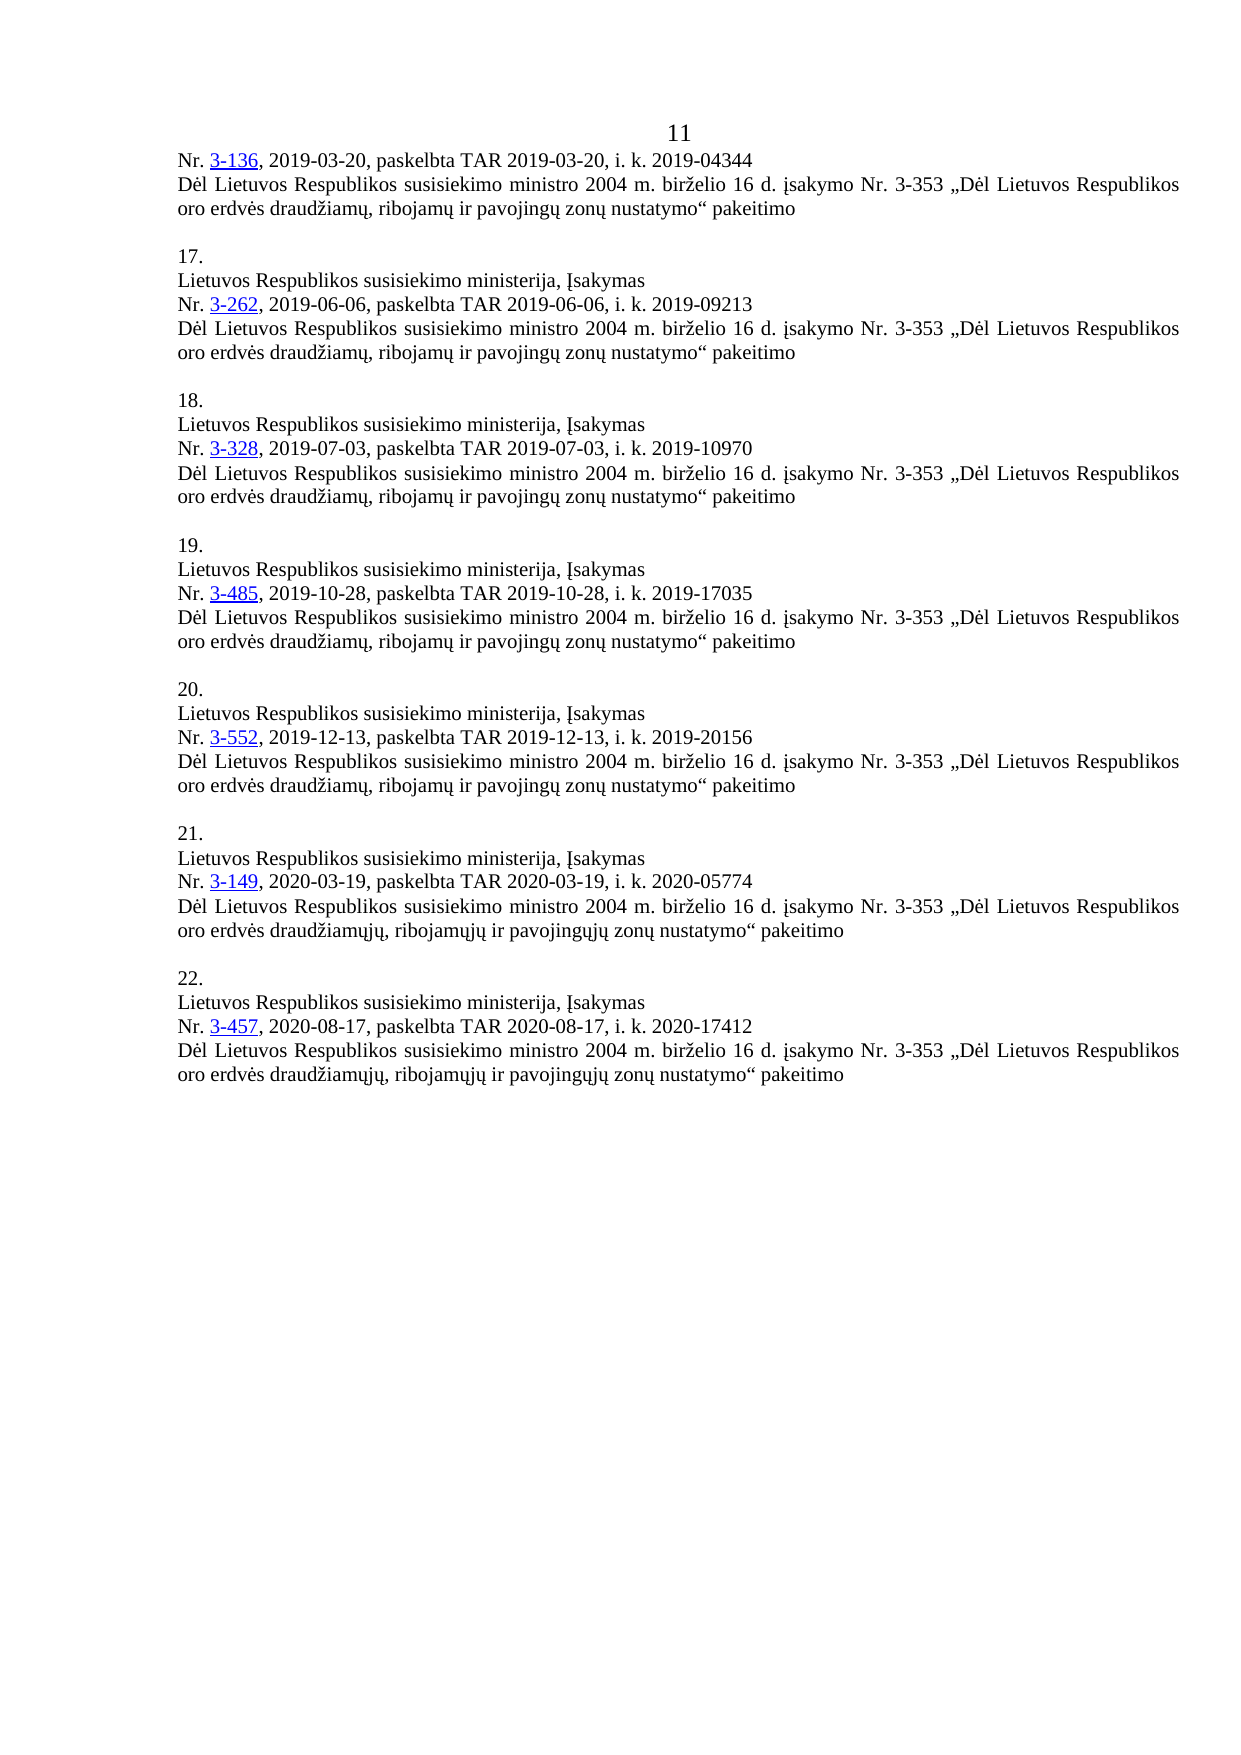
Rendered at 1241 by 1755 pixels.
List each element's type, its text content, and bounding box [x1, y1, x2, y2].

text Dėl Lietuvos Respublikos susisiekimo ministro 2004 m. birželio 16 d. įsakymo Nr. 3-353 „Dėl Lietuvos Respublikos oro erdvės draudžiamų, ribojamų ir pavojingų zonų nustatymo“ pakeitimo [177, 316, 1181, 364]
text Nr. 3-328, 2019-07-03, paskelbta TAR 2019-07-03, i. k. 2019-10970 [177, 436, 1181, 460]
text Nr. 3-149, 2020-03-19, paskelbta TAR 2020-03-19, i. k. 2020-05774 [177, 869, 1181, 893]
text Dėl Lietuvos Respublikos susisiekimo ministro 2004 m. birželio 16 d. įsakymo Nr. 3-353 „Dėl Lietuvos Respublikos oro erdvės draudžiamų, ribojamų ir pavojingų zonų nustatymo“ pakeitimo [177, 460, 1181, 508]
text Dėl Lietuvos Respublikos susisiekimo ministro 2004 m. birželio 16 d. įsakymo Nr. 3-353 „Dėl Lietuvos Respublikos oro erdvės draudžiamųjų, ribojamųjų ir pavojingųjų zonų nustatymo“ pakeitimo [177, 1038, 1181, 1086]
text 20. [177, 677, 1181, 701]
text Dėl Lietuvos Respublikos susisiekimo ministro 2004 m. birželio 16 d. įsakymo Nr. 3-353 „Dėl Lietuvos Respublikos oro erdvės draudžiamų, ribojamų ir pavojingų zonų nustatymo“ pakeitimo [177, 605, 1181, 653]
text Dėl Lietuvos Respublikos susisiekimo ministro 2004 m. birželio 16 d. įsakymo Nr. 3-353 „Dėl Lietuvos Respublikos oro erdvės draudžiamų, ribojamų ir pavojingų zonų nustatymo“ pakeitimo [177, 749, 1181, 797]
text Lietuvos Respublikos susisiekimo ministerija, Įsakymas [177, 701, 1181, 725]
text Lietuvos Respublikos susisiekimo ministerija, Įsakymas [177, 412, 1181, 436]
text Lietuvos Respublikos susisiekimo ministerija, Įsakymas [177, 557, 1181, 581]
text 19. [177, 533, 1181, 557]
text Nr. 3-262, 2019-06-06, paskelbta TAR 2019-06-06, i. k. 2019-09213 [177, 292, 1181, 316]
text 21. [177, 821, 1181, 845]
text 17. [177, 244, 1181, 268]
text Lietuvos Respublikos susisiekimo ministerija, Įsakymas [177, 845, 1181, 869]
text Nr. 3-485, 2019-10-28, paskelbta TAR 2019-10-28, i. k. 2019-17035 [177, 581, 1181, 605]
text 22. [177, 966, 1181, 990]
text Lietuvos Respublikos susisiekimo ministerija, Įsakymas [177, 990, 1181, 1014]
text Nr. 3-552, 2019-12-13, paskelbta TAR 2019-12-13, i. k. 2019-20156 [177, 725, 1181, 749]
text Lietuvos Respublikos susisiekimo ministerija, Įsakymas [177, 268, 1181, 292]
text Nr. 3-457, 2020-08-17, paskelbta TAR 2020-08-17, i. k. 2020-17412 [177, 1014, 1181, 1038]
text 18. [177, 388, 1181, 412]
text Dėl Lietuvos Respublikos susisiekimo ministro 2004 m. birželio 16 d. įsakymo Nr. 3-353 „Dėl Lietuvos Respublikos oro erdvės draudžiamųjų, ribojamųjų ir pavojingųjų zonų nustatymo“ pakeitimo [177, 893, 1181, 942]
text Nr. 3-136, 2019-03-20, paskelbta TAR 2019-03-20, i. k. 2019-04344 [177, 148, 1181, 172]
text Dėl Lietuvos Respublikos susisiekimo ministro 2004 m. birželio 16 d. įsakymo Nr. 3-353 „Dėl Lietuvos Respublikos oro erdvės draudžiamų, ribojamų ir pavojingų zonų nustatymo“ pakeitimo [177, 172, 1181, 220]
